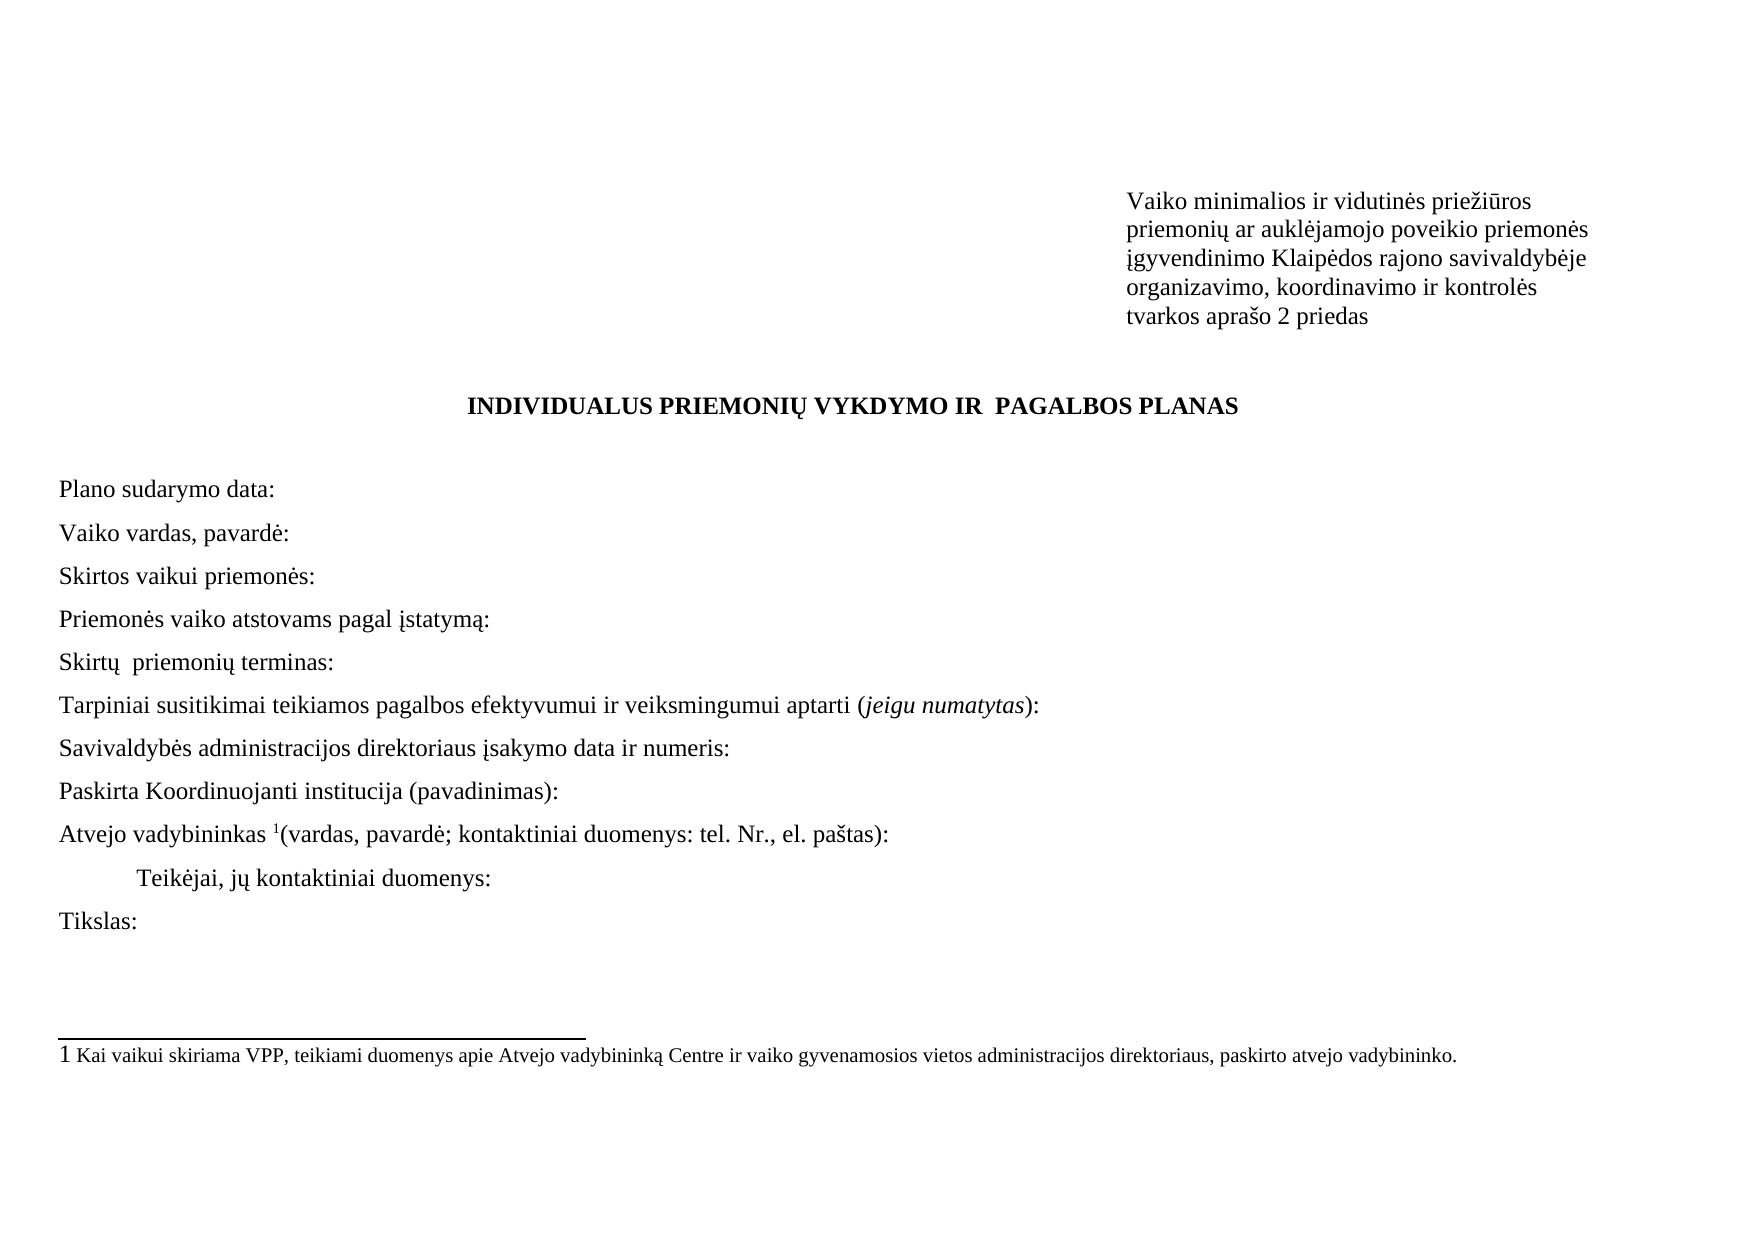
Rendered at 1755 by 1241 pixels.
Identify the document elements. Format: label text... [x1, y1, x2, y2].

text Plano sudarymo data: [58, 474, 1654, 503]
text tvarkos aprašo 2 priedas [58, 301, 1654, 329]
text Paskirta Koordinuojanti institucija (pavadinimas): [58, 776, 1654, 805]
text Tarpiniai susitikimai teikiamos pagalbos efektyvumui ir veiksmingumui aptarti (jeigu numatytas): [58, 690, 1654, 719]
text Skirtų priemonių terminas: [58, 647, 1654, 676]
text Skirtos vaikui priemonės: [58, 561, 1654, 589]
text organizavimo, koordinavimo ir kontrolės [58, 272, 1654, 301]
text INDIVIDUALUS PRIEMONIŲ VYKDYMO IR PAGALBOS PLANAS [58, 391, 1654, 420]
text priemonių ar auklėjamojo poveikio priemonės [58, 214, 1654, 243]
text Priemonės vaiko atstovams pagal įstatymą: [58, 604, 1654, 633]
text įgyvendinimo Klaipėdos rajono savivaldybėje [58, 243, 1654, 272]
text Vaiko vardas, pavardė: [58, 518, 1654, 546]
text Tikslas: [58, 906, 1654, 934]
text Savivaldybės administracijos direktoriaus įsakymo data ir numeris: [58, 733, 1654, 762]
text Vaiko minimalios ir vidutinės priežiūros [58, 186, 1654, 214]
text Teikėjai, jų kontaktiniai duomenys: [58, 863, 1654, 891]
text Atvejo vadybininkas (vardas, pavardė; kontaktiniai duomenys: tel. Nr., el. paštas): [58, 819, 1654, 848]
text Kai vaikui skiriama VPP, teikiami duomenys apie Atvejo vadybininką Centre ir vaiko gyvenamosios vietos administracijos direktoriaus, paskirto atvejo vadybininko. [58, 1039, 1654, 1068]
